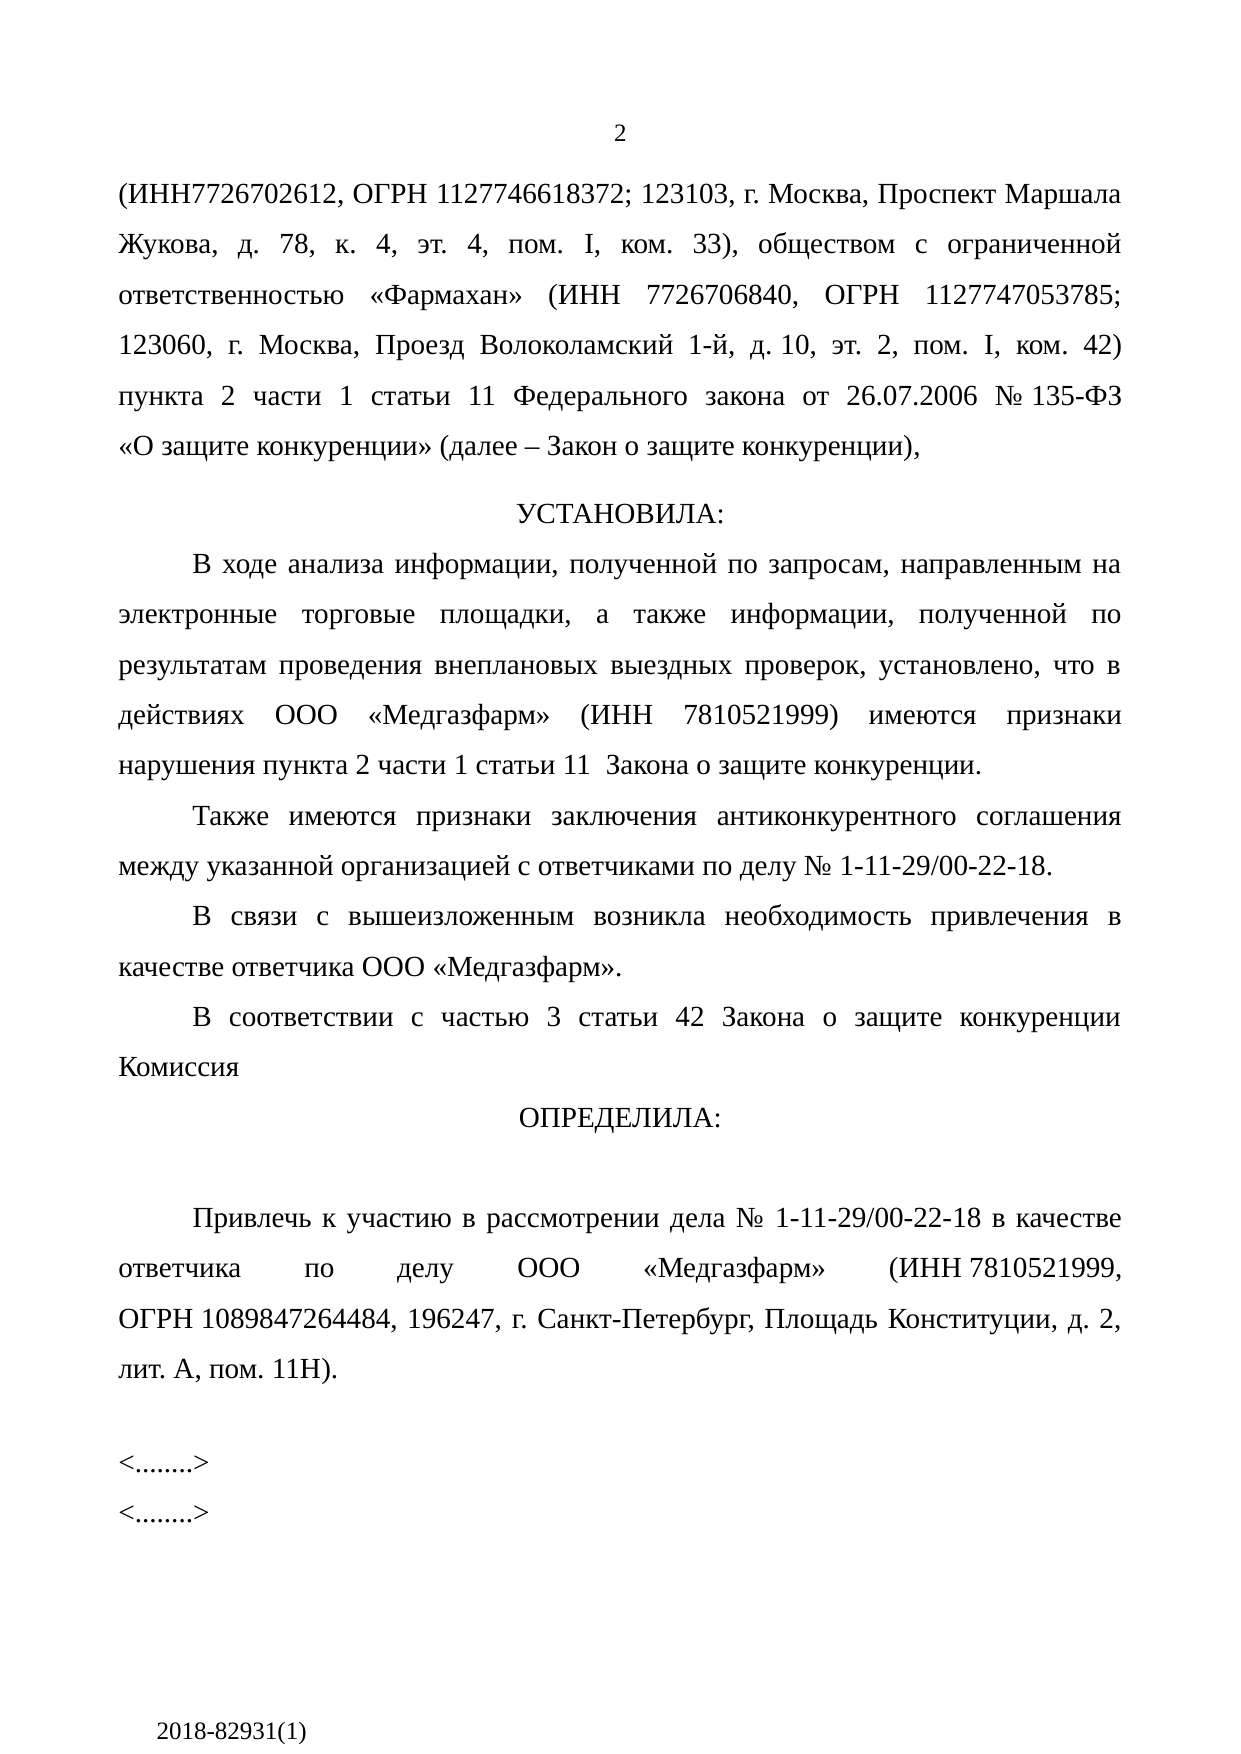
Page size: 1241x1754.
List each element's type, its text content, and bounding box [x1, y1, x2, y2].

text <........> [118, 1495, 1122, 1528]
text В связи с вышеизложенным возникла необходимость привлечения в качестве ответчика ООО «Медгазфарм». [118, 898, 1122, 982]
text В соответствии с частью 3 статьи 42 Закона о защите конкуренции Комиссия [118, 999, 1122, 1083]
text ОПРЕДЕЛИЛА: [118, 1100, 1122, 1133]
text УСТАНОВИЛА: [118, 496, 1122, 529]
text Привлечь к участию в рассмотрении дела № 1-11-29/00-22-18 в качестве ответчика по делу ООО «Медгазфарм» (ИНН 7810521999, ОГРН 1089847264484, 196247, г. Санкт-Петербург, Площадь Конституции, д. 2, лит. А, пом. 11Н). [118, 1200, 1122, 1385]
text В ходе анализа информации, полученной по запросам, направленным на электронные торговые площадки, а также информации, полученной по результатам проведения внеплановых выездных проверок, установлено, что в действиях ООО «Медгазфарм» (ИНН 7810521999) имеются признаки нарушения пункта 2 части 1 статьи 11 Закона о защите конкуренции. [118, 546, 1122, 781]
text Также имеются признаки заключения антиконкурентного соглашения между указанной организацией с ответчиками по делу № 1-11-29/00-22-18. [118, 798, 1122, 882]
text <........> [118, 1445, 1122, 1478]
text (ИНН7726702612, ОГРН 1127746618372; 123103, г. Москва, Проспект Маршала Жукова, д. 78, к. 4, эт. 4, пом. I, ком. 33), обществом с ограниченной ответственностью «Фармахан» (ИНН 7726706840, ОГРН 1127747053785; 123060, г. Москва, Проезд Волоколамский 1-й, д. 10, эт. 2, пом. I, ком. 42) пункта 2 части 1 статьи 11 Федерального закона от 26.07.2006 № 135-ФЗ «О защите конкуренции» (далее – Закон о защите конкуренции), [118, 176, 1122, 461]
